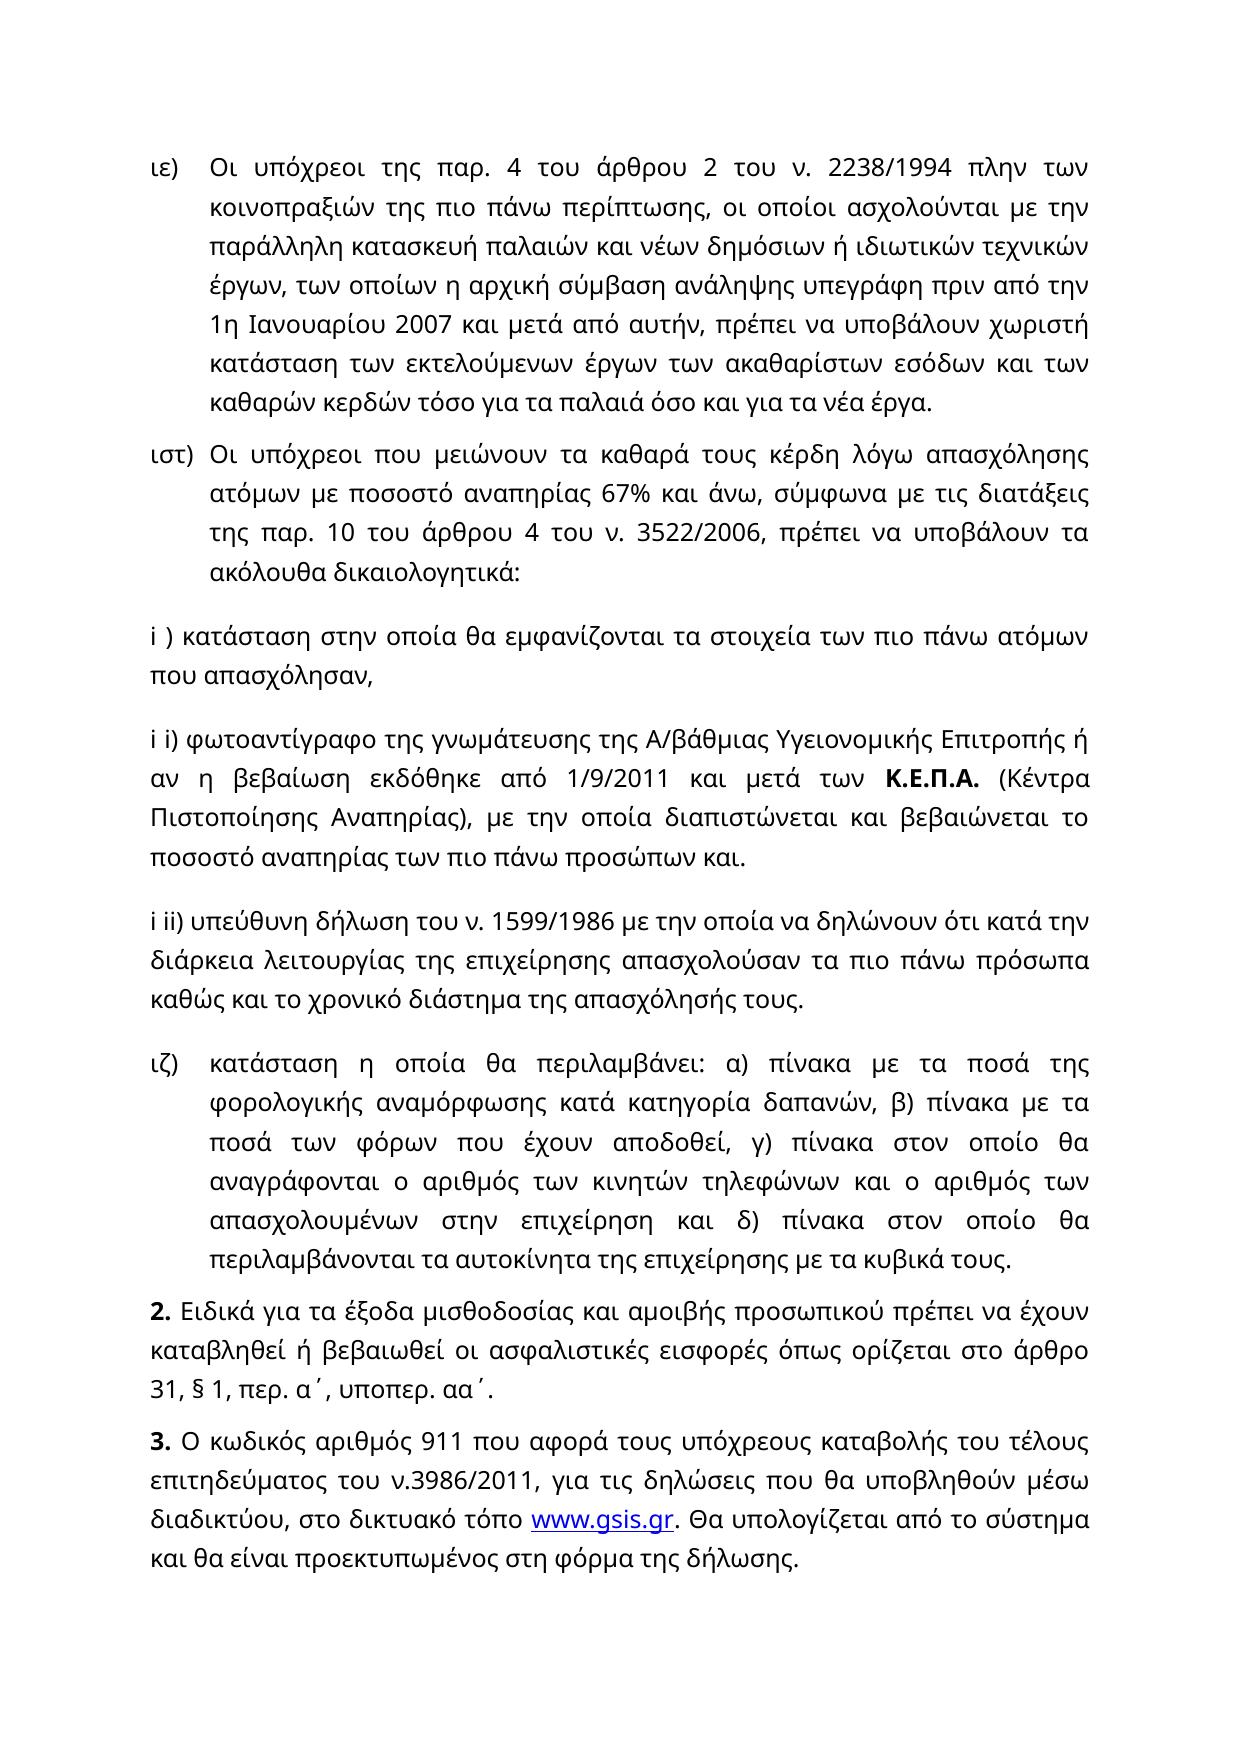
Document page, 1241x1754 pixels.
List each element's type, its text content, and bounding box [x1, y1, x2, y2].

list ιζ) κατάσταση η οποία θα περιλαμβάνει: α) πίνακα με τα ποσά της φορολογικής αναμόρφωσης κατά κατηγορία δαπανών, β) πίνακα με τα ποσά των φόρων που έχουν αποδοθεί, γ) πίνακα στον οποίο θα αναγράφονται ο αριθμός των κινητών τηλεφώνων και ο αριθμός των απασχολουμένων στην επιχείρηση και δ) πίνακα στον οποίο θα περιλαμβάνονται τα αυτοκίνητα της επιχείρησης με τα κυβικά τους. [150, 1046, 1090, 1276]
text i i) φωτοαντίγραφο της γνωμάτευσης της Α/βάθμιας Υγειονομικής Επιτροπής ή αν η βεβαίωση εκδόθηκε από 1/9/2011 και μετά των Κ.Ε.Π.Α. (Κέντρα Πιστοποίησης Αναπηρίας), με την οποία διαπιστώνεται και βεβαιώνεται το ποσοστό αναπηρίας των πιο πάνω προσώπων και. [150, 722, 1090, 873]
list ιστ) Οι υπόχρεοι που μειώνουν τα καθαρά τους κέρδη λόγω απασχόλησης ατόμων με ποσοστό αναπηρίας 67% και άνω, σύμφωνα με τις διατάξεις της παρ. 10 του άρθρου 4 του ν. 3522/2006, πρέπει να υποβάλουν τα ακόλουθα δικαιολογητικά: [150, 437, 1090, 588]
text 2. Eιδικά για τα έξοδα μισθοδοσίας και αμοιβής προσωπικού πρέπει να έχουν καταβληθεί ή βεβαιωθεί οι ασφαλιστικές εισφορές όπως ορίζεται στο άρθρο 31, § 1, περ. α΄, υποπερ. αα΄. [150, 1293, 1090, 1406]
text i ii) υπεύθυνη δήλωση του ν. 1599/1986 με την οποία να δηλώνουν ότι κατά την διάρκεια λειτουργίας της επιχείρησης απασχολούσαν τα πιο πάνω πρόσωπα καθώς και το χρονικό διάστημα της απασχόλησής τους. [150, 903, 1090, 1016]
text 3. Ο κωδικός αριθμός 911 που αφορά τους υπόχρεους καταβολής του τέλους επιτηδεύματος του ν.3986/2011, για τις δηλώσεις που θα υποβληθούν μέσω διαδικτύου, στο δικτυακό τόπο www.gsis.gr. Θα υπολογίζεται από το σύστημα και θα είναι προεκτυπωμένος στη φόρμα της δήλωσης. [150, 1423, 1090, 1575]
list ιε) Οι υπόχρεοι της παρ. 4 του άρθρου 2 του ν. 2238/1994 πλην των κοινοπραξιών της πιο πάνω περίπτωσης, οι οποίοι ασχολούνται με την παράλληλη κατασκευή παλαιών και νέων δημόσιων ή ιδιωτικών τεχνικών έργων, των οποίων η αρχική σύμβαση ανάληψης υπεγράφη πριν από την 1η Ιανουαρίου 2007 και μετά από αυτήν, πρέπει να υποβάλουν χωριστή κατάσταση των εκτελούμενων έργων των ακαθαρίστων εσόδων και των καθαρών κερδών τόσο για τα παλαιά όσο και για τα νέα έργα. [150, 150, 1090, 419]
text i ) κατάσταση στην οποία θα εμφανίζονται τα στοιχεία των πιο πάνω ατόμων που απασχόλησαν, [150, 618, 1090, 692]
